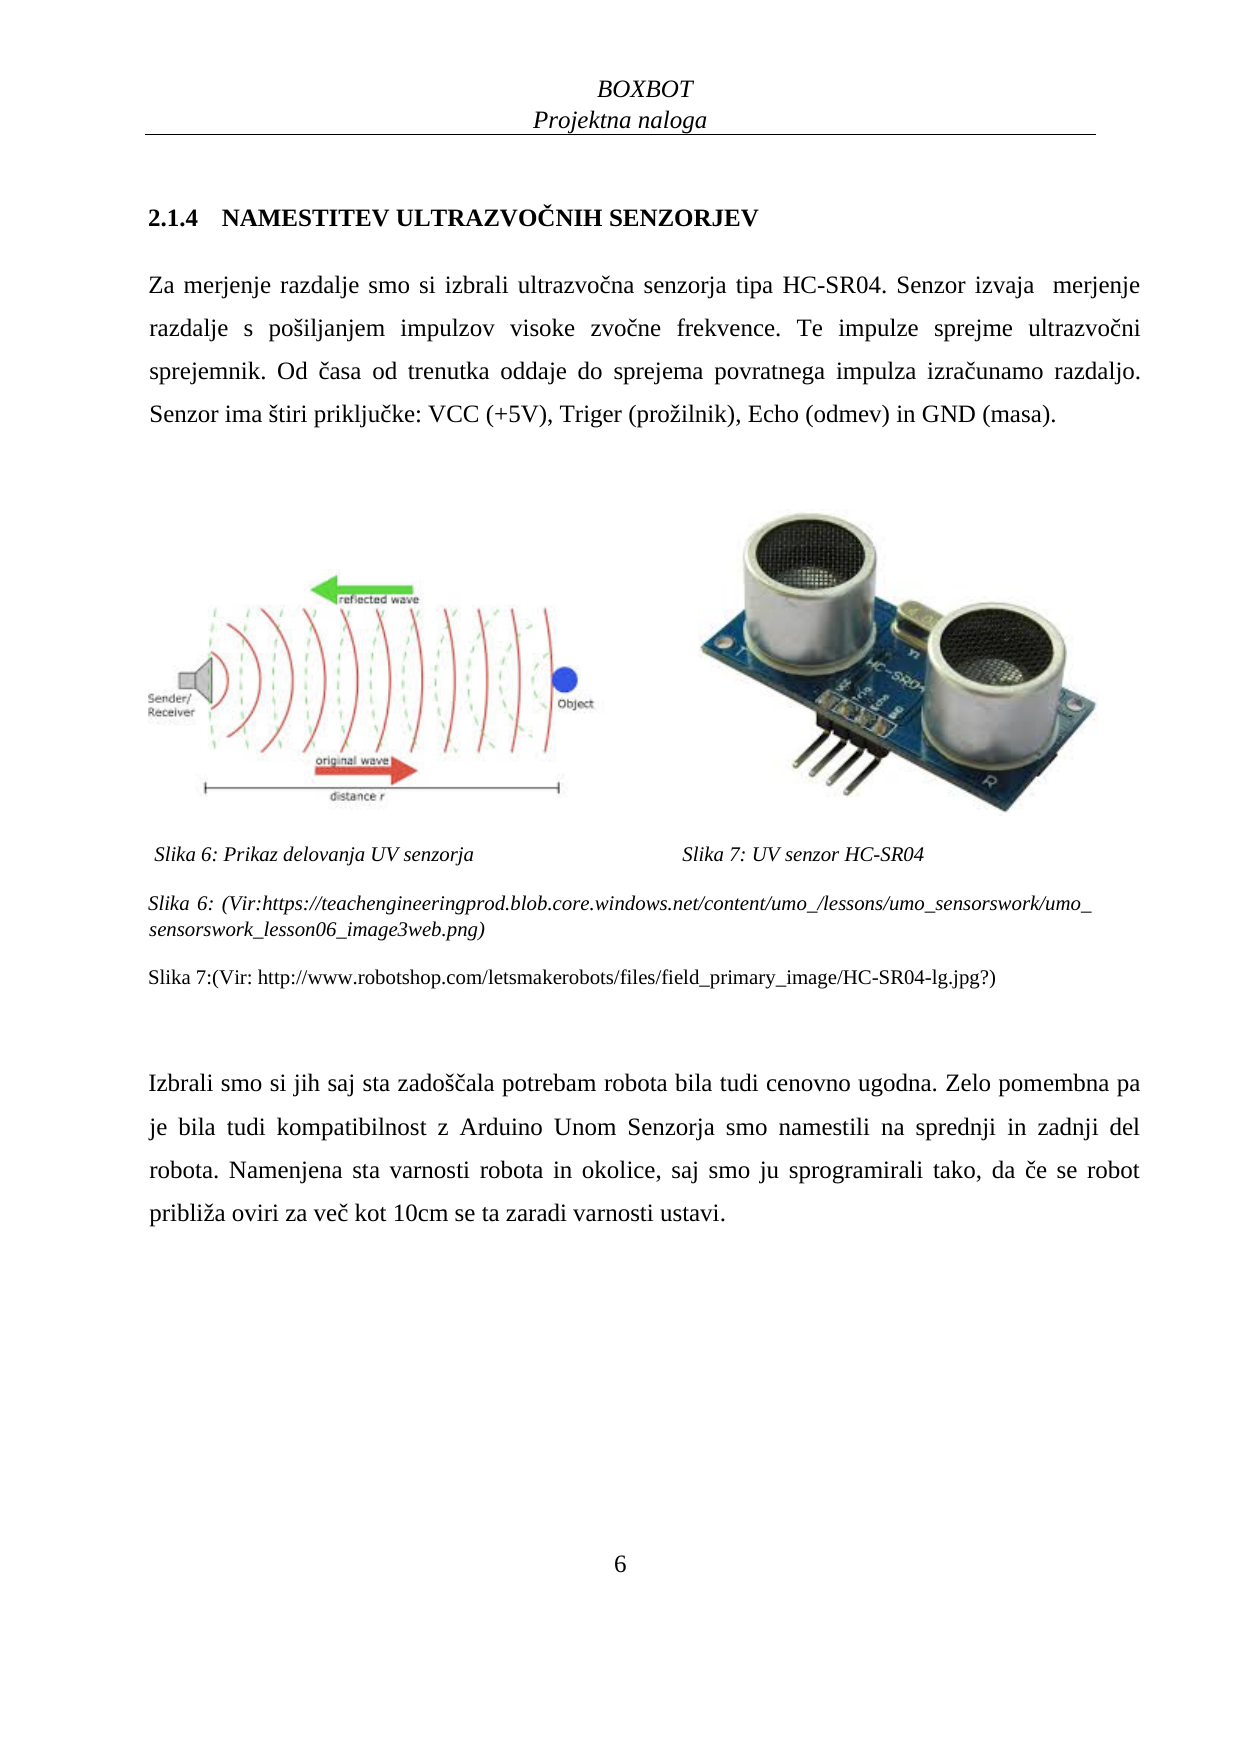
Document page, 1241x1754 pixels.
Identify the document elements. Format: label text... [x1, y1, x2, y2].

text Za merjenje razdalje smo si izbrali ultrazvočna senzorja tipa HC-SR04. Senzor izvaja merjenje razdalje s pošiljanjem impulzov visoke zvočne frekvence. Te impulze sprejme ultrazvočni sprejemnik. Od časa od trenutka oddaje do sprejema povratnega impulza izračunamo razdaljo. Senzor ima štiri priključke: VCC (+5V), Triger (prožilnik), Echo (odmev) in GND (masa). [148, 270, 1142, 428]
picture [148, 569, 611, 816]
text Izbrali smo si jih saj sta zadoščala potrebam robota bila tudi cenovno ugodna. Zelo pomembna pa je bila tudi kompatibilnost z Arduino Unom Senzorja smo namestili na sprednji in zadnji del robota. Namenjena sta varnosti robota in okolice, saj smo ju sprogramirali tako, da če se robot približa oviri za več kot 10cm se ta zaradi varnosti ustavi. [148, 1068, 1142, 1227]
picture [698, 509, 1099, 816]
text Slika 6: (Vir:https://teachengineeringprod.blob.core.windows.net/content/umo_/lessons/umo_sensorswork/umo_ sensorswork_lesson06_image3web.png) [148, 891, 1092, 941]
subtitle 2.1.4 NAMESTITEV ULTRAZVOČNIH SENZORJEV [148, 203, 1142, 231]
text Slika 7:(Vir: http://www.robotshop.com/letsmakerobots/files/field_primary_image/HC-SR04-lg.jpg?) [148, 965, 1092, 989]
text Slika 6: Prikaz delovanja UV senzorja Slika 7: UV senzor HC-SR04 [148, 842, 1092, 866]
